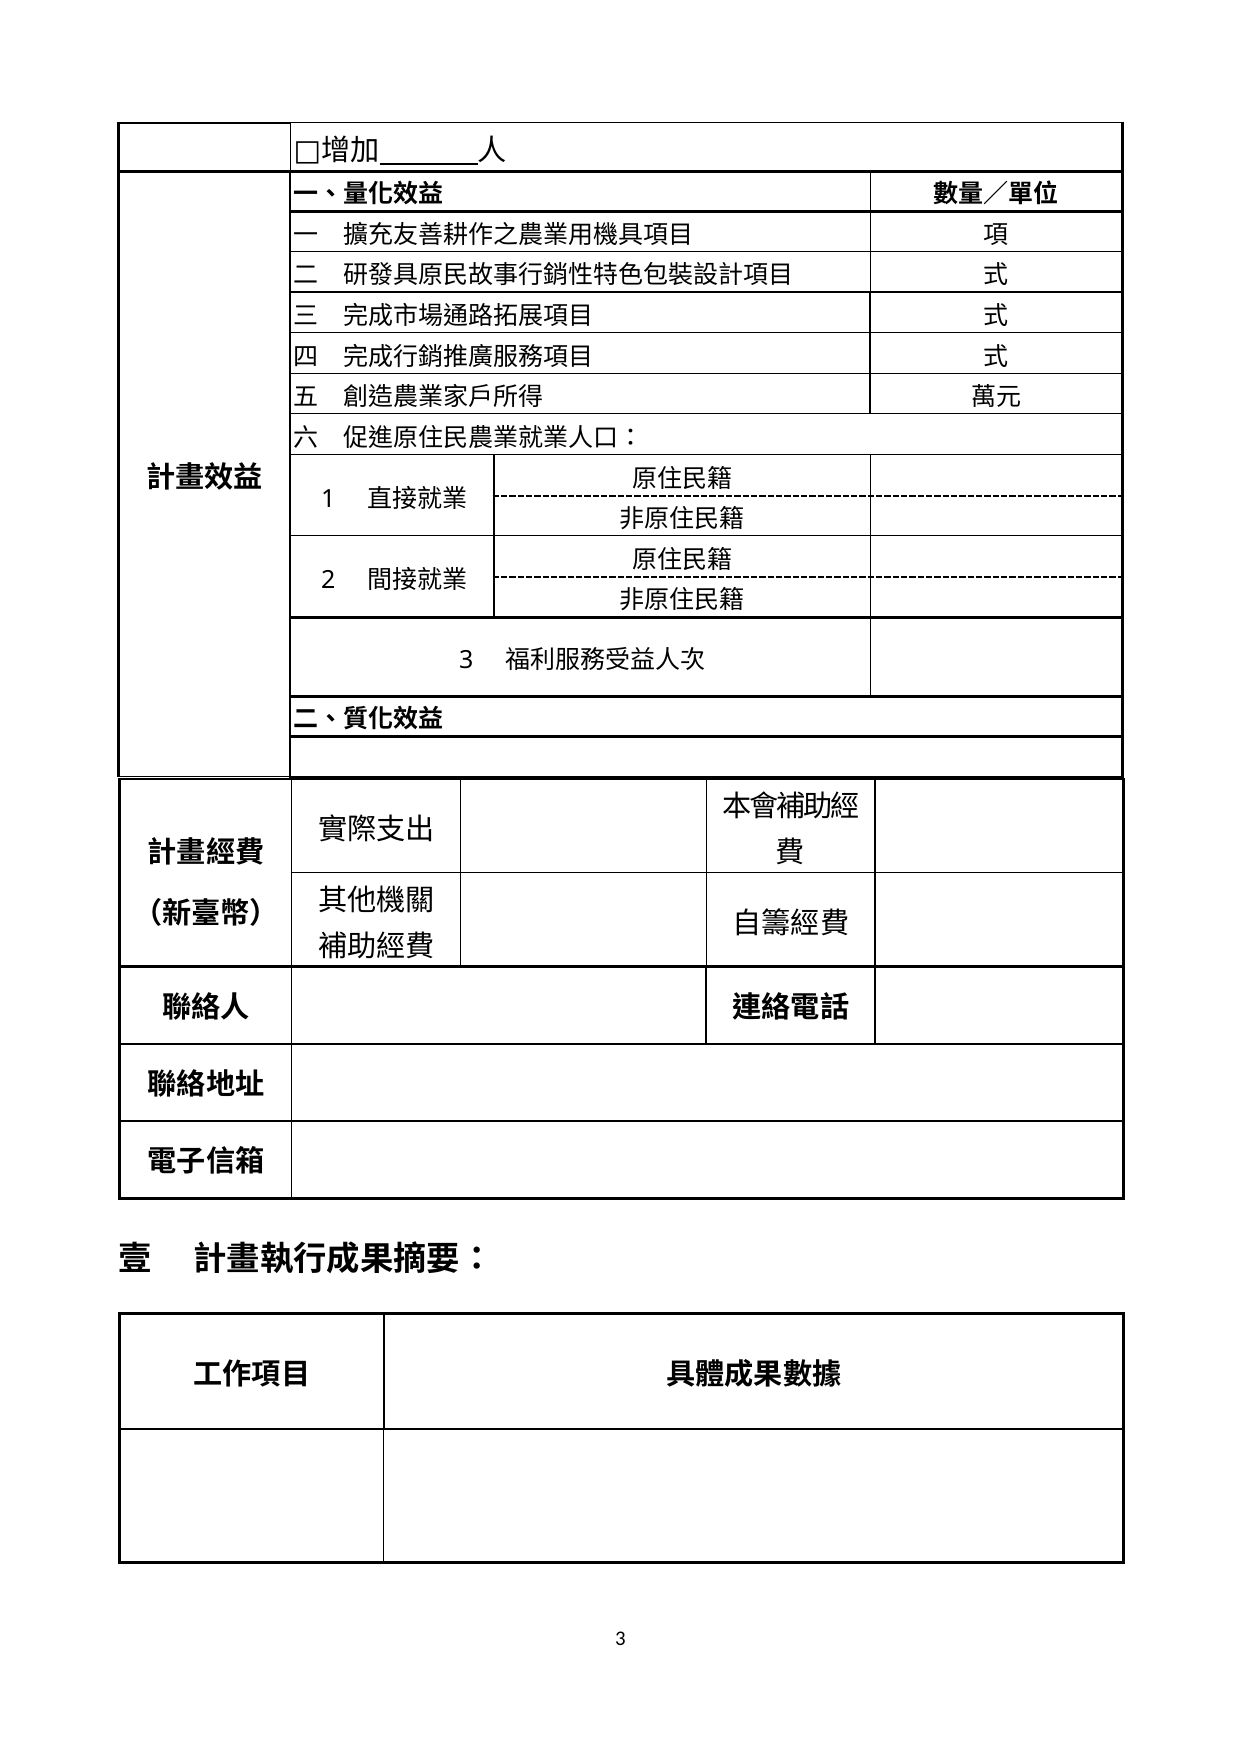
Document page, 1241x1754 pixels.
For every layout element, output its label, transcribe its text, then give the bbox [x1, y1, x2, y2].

table_header [461, 780, 706, 872]
table_cell [871, 576, 1121, 616]
table_cell 一、量化效益 [291, 173, 870, 210]
table_cell 創造農業家戶所得 [291, 374, 869, 413]
table_cell 式 [871, 333, 1121, 373]
table_cell 擴充友善耕作之農業用機具項目 [291, 213, 870, 251]
table_cell [871, 455, 1121, 494]
table_cell 原住民籍 [495, 536, 870, 576]
table_cell 聯絡人 [121, 968, 291, 1042]
table_cell 連絡電話 [707, 968, 874, 1042]
table_cell [871, 619, 1121, 694]
table_cell 自籌經費 [707, 873, 874, 965]
table_cell [871, 495, 1121, 535]
table_cell 非原住民籍 [495, 495, 870, 535]
table_cell 直接就業 [291, 455, 493, 535]
table_cell 促進原住民農業就業人口： [291, 414, 1121, 454]
table_cell 計畫效益 [120, 173, 289, 776]
table_cell 非原住民籍 [495, 576, 870, 616]
table_cell [292, 1045, 1122, 1119]
table_cell [292, 1122, 1122, 1197]
list 計畫執行成果摘要： [118, 1218, 1122, 1293]
table_cell [291, 738, 1121, 776]
table_cell 其他機關 補助經費 [292, 873, 460, 965]
table_cell [384, 1430, 1122, 1561]
table_cell [120, 124, 290, 169]
table_cell 式 [871, 293, 1121, 332]
table_header 本會補助經費 [707, 780, 874, 872]
table_cell 數量／單位 [871, 173, 1121, 210]
table_cell [292, 968, 705, 1042]
table_cell 項 [871, 213, 1121, 251]
table_cell 原住民籍 [495, 455, 870, 494]
table_cell 福利服務受益人次 [291, 619, 870, 694]
table_cell [461, 873, 706, 965]
table_cell □增加 人 [291, 123, 1121, 169]
table_header 實際支出 [292, 780, 460, 872]
table_cell 萬元 [871, 374, 1121, 413]
table_cell 間接就業 [291, 536, 493, 616]
table_cell 電子信箱 [121, 1122, 291, 1197]
table_cell 聯絡地址 [121, 1045, 291, 1119]
table_cell [871, 536, 1121, 576]
table_cell [876, 968, 1122, 1042]
table_header 工作項目 [121, 1315, 383, 1428]
table_cell 二、質化效益 [291, 698, 1121, 735]
table_cell [121, 1430, 383, 1561]
table_cell [876, 873, 1122, 965]
table_cell 完成市場通路拓展項目 [291, 293, 869, 332]
table_cell 式 [871, 252, 1121, 291]
table_header 計畫經費 （新臺幣） [121, 780, 291, 965]
table_header 具體成果數據 [385, 1315, 1122, 1428]
table_header [876, 780, 1122, 872]
table_cell 研發具原民故事行銷性特色包裝設計項目 [291, 252, 870, 291]
table_cell 完成行銷推廣服務項目 [291, 333, 869, 373]
